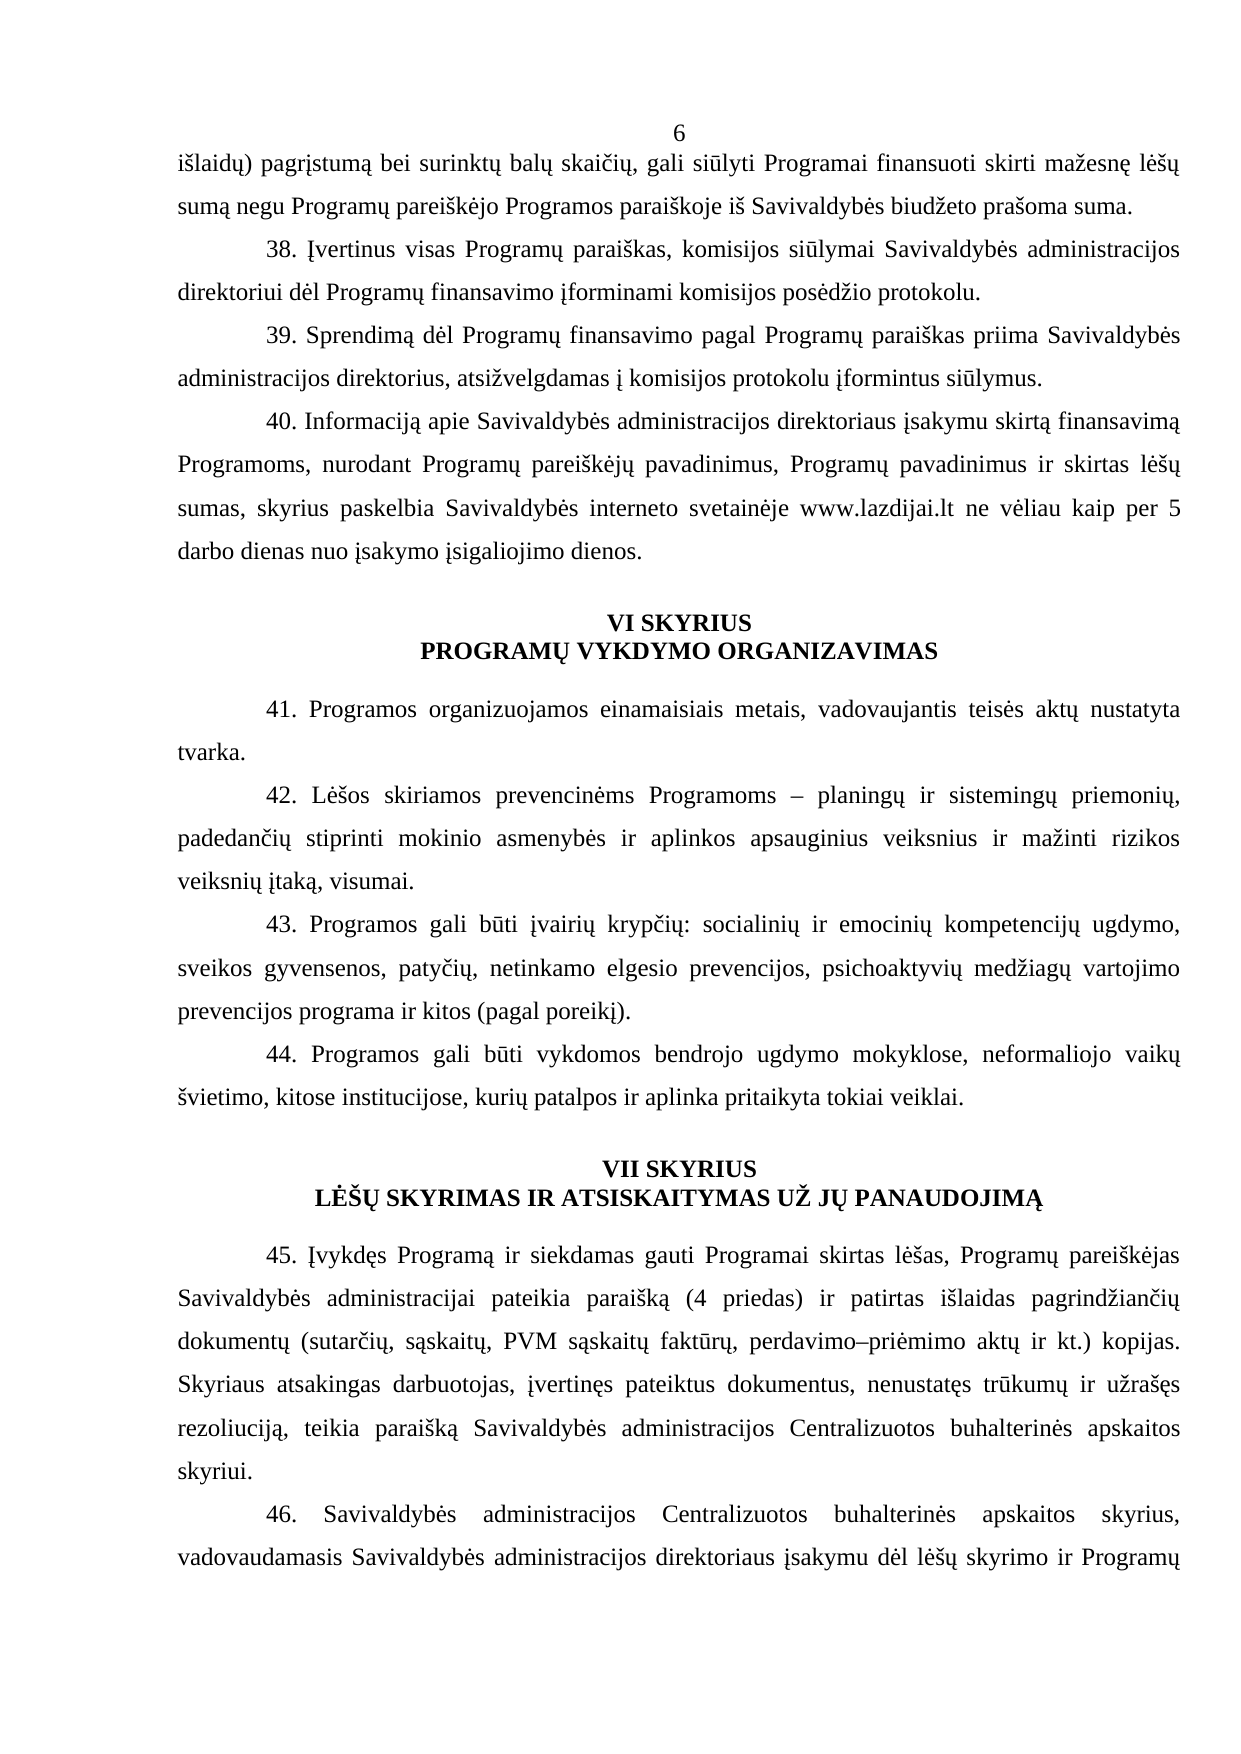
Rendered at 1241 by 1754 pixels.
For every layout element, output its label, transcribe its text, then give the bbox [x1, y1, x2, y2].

text 45. Įvykdęs Programą ir siekdamas gauti Programai skirtas lėšas, Programų pareiškėjas Savivaldybės administracijai pateikia paraišką (4 priedas) ir patirtas išlaidas pagrindžiančių dokumentų (sutarčių, sąskaitų, PVM sąskaitų faktūrų, perdavimo–priėmimo aktų ir kt.) kopijas. Skyriaus atsakingas darbuotojas, įvertinęs pateiktus dokumentus, nenustatęs trūkumų ir užrašęs rezoliuciją, teikia paraišką Savivaldybės administracijos Centralizuotos buhalterinės apskaitos skyriui. [177, 1240, 1181, 1484]
text 42. Lėšos skiriamos prevencinėms Programoms – planingų ir sistemingų priemonių, padedančių stiprinti mokinio asmenybės ir aplinkos apsauginius veiksnius ir mažinti rizikos veiksnių įtaką, visumai. [177, 780, 1181, 895]
text 40. Informaciją apie Savivaldybės administracijos direktoriaus įsakymu skirtą finansavimą Programoms, nurodant Programų pareiškėjų pavadinimus, Programų pavadinimus ir skirtas lėšų sumas, skyrius paskelbia Savivaldybės interneto svetainėje www.lazdijai.lt ne vėliau kaip per 5 darbo dienas nuo įsakymo įsigaliojimo dienos. [177, 406, 1181, 564]
text išlaidų) pagrįstumą bei surinktų balų skaičių, gali siūlyti Programai finansuoti skirti mažesnę lėšų sumą negu Programų pareiškėjo Programos paraiškoje iš Savivaldybės biudžeto prašoma suma. [177, 148, 1181, 219]
text 43. Programos gali būti įvairių krypčių: socialinių ir emocinių kompetencijų ugdymo, sveikos gyvensenos, patyčių, netinkamo elgesio prevencijos, psichoaktyvių medžiagų vartojimo prevencijos programa ir kitos (pagal poreikį). [177, 909, 1181, 1024]
text 46. Savivaldybės administracijos Centralizuotos buhalterinės apskaitos skyrius, vadovaudamasis Savivaldybės administracijos direktoriaus įsakymu dėl lėšų skyrimo ir Programų [177, 1499, 1181, 1571]
text 38. Įvertinus visas Programų paraiškas, komisijos siūlymai Savivaldybės administracijos direktoriui dėl Programų finansavimo įforminami komisijos posėdžio protokolu. [177, 234, 1181, 306]
text LĖŠŲ SKYRIMAS IR ATSISKAITYMAS UŽ JŲ PANAUDOJIMĄ [177, 1183, 1181, 1211]
text 39. Sprendimą dėl Programų finansavimo pagal Programų paraiškas priima Savivaldybės administracijos direktorius, atsižvelgdamas į komisijos protokolu įformintus siūlymus. [177, 320, 1181, 392]
text 41. Programos organizuojamos einamaisiais metais, vadovaujantis teisės aktų nustatyta tvarka. [177, 694, 1181, 766]
text PROGRAMŲ VYKDYMO ORGANIZAVIMAS [177, 636, 1181, 665]
text VII SKYRIUS [177, 1154, 1181, 1183]
text 44. Programos gali būti vykdomos bendrojo ugdymo mokyklose, neformaliojo vaikų švietimo, kitose institucijose, kurių patalpos ir aplinka pritaikyta tokiai veiklai. [177, 1039, 1181, 1111]
text VI SKYRIUS [177, 608, 1181, 636]
